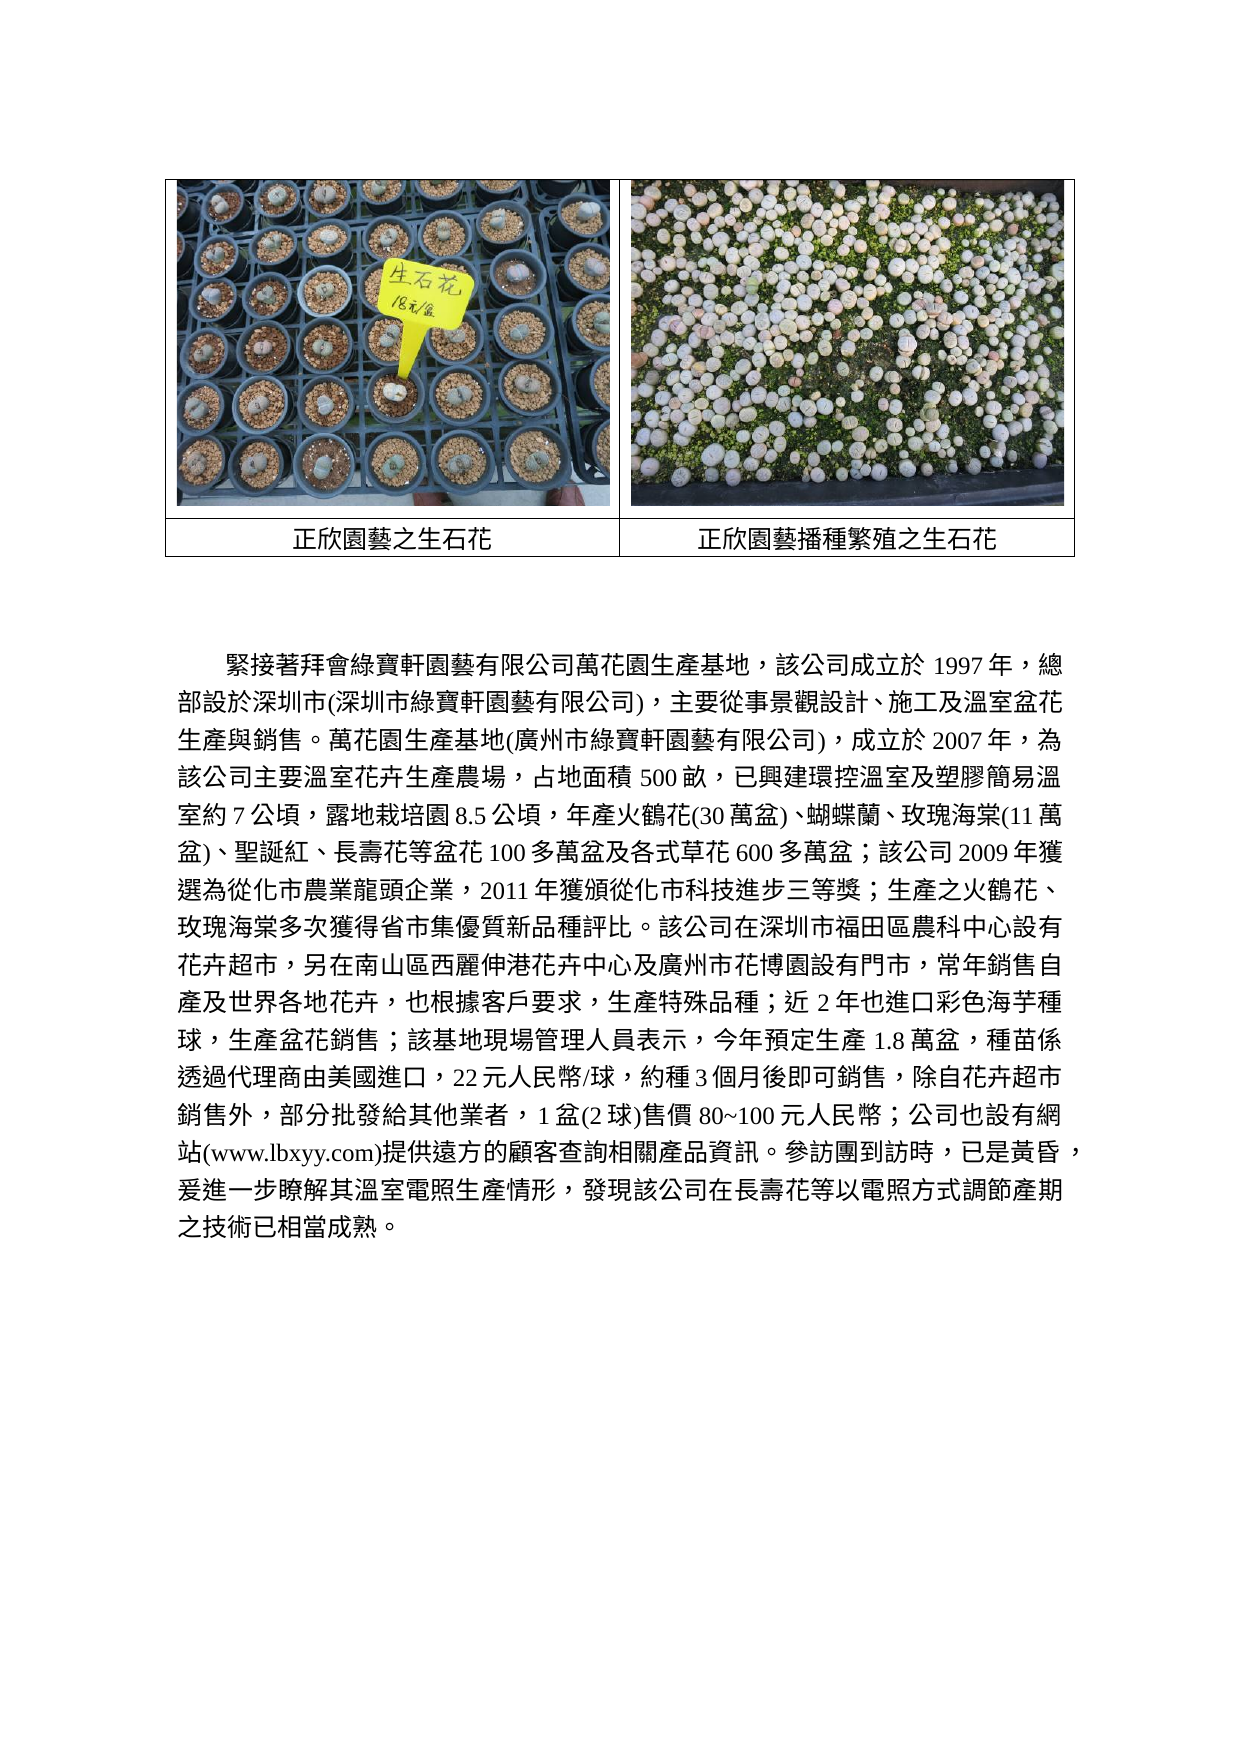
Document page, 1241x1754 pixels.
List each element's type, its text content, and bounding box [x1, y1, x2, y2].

table_cell [166, 180, 619, 518]
table_cell 正欣園藝播種繁殖之生石花 [620, 519, 1074, 556]
table_cell [620, 180, 1074, 518]
table_cell 正欣園藝之生石花 [166, 519, 619, 556]
picture [631, 180, 1065, 506]
subtitle 緊接著拜會綠寶軒園藝有限公司萬花園生產基地，該公司成立於1997年，總部設於深圳市(深圳市綠寶軒園藝有限公司)，主要從事景觀設計、施工及溫室盆花生產與銷售。萬花園生產基地(廣州市綠寶軒園藝有限公司)，成立於2007年，為該公司主要溫室花卉生產農場，占地面積500畝，已興建環控溫室及塑膠簡易溫室約7公頃，露地栽培園8.5公頃，年產火鶴花(30萬盆)、蝴蝶蘭、玫瑰海棠(11萬盆)、聖誕紅、長壽花等盆花100多萬盆及各式草花600多萬盆；該公司2009年獲選為從化市農業龍頭企業，2011年獲頒從化市科技進步三等獎；生產之火鶴花、玫瑰海棠多次獲得省市集優質新品種評比。該公司在深圳市福田區農科中心設有花卉超市，另在南山區西麗伸港花卉中心及廣州市花博園設有門市，常年銷售自產及世界各地花卉，也根據客戶要求，生產特殊品種；近2年也進口彩色海芋種球，生產盆花銷售；該基地現場管理人員表示，今年預定生產1.8萬盆，種苗係透過代理商由美國進口，22元人民幣/球，約種3個月後即可銷售，除自花卉超市銷售外，部分批發給其他業者，1盆(2球)售價80~100元人民幣；公司也設有網站(www.lbxyy.com)提供遠方的顧客查詢相關產品資訊。參訪團到訪時，已是黃昏，爰進一步瞭解其溫室電照生產情形，發現該公司在長壽花等以電照方式調節產期之技術已相當成熟。 [177, 645, 1063, 1245]
picture [176, 180, 610, 506]
